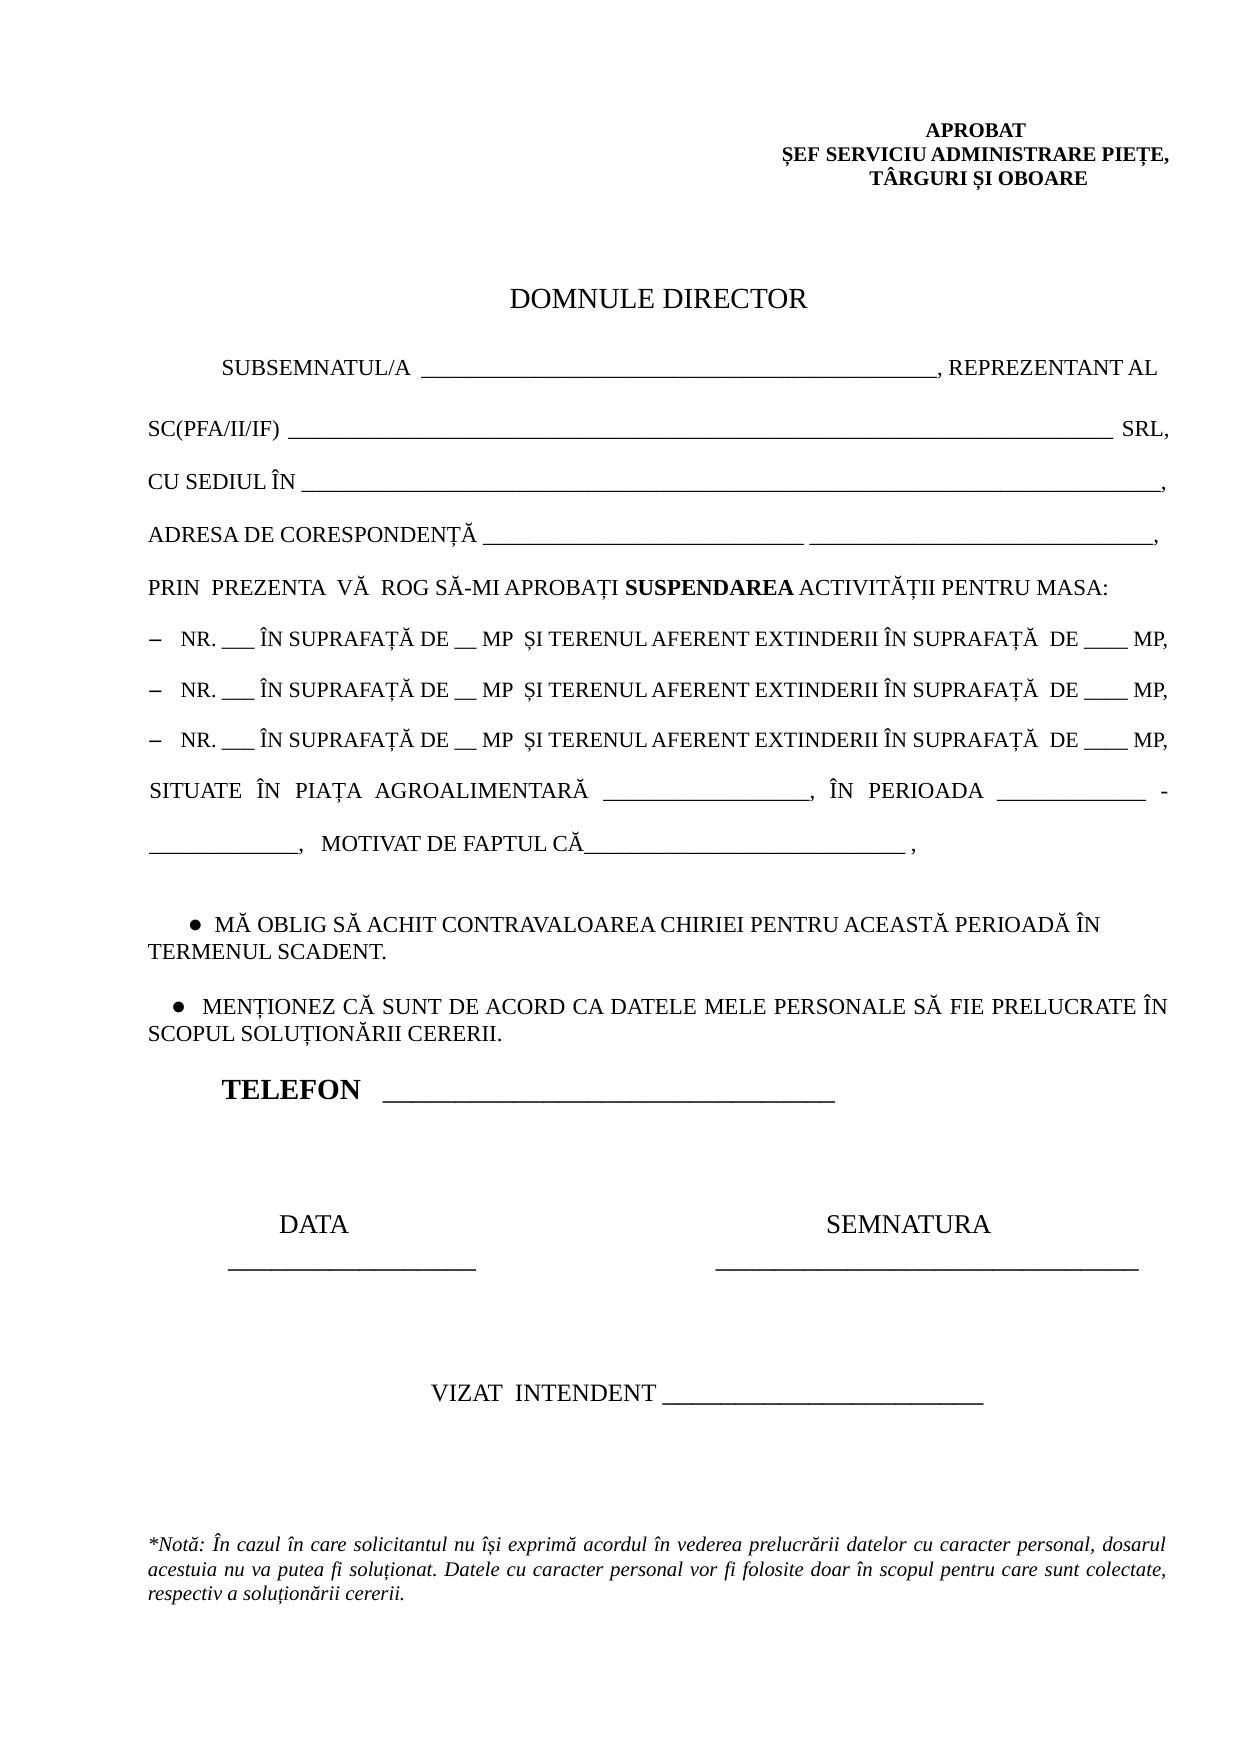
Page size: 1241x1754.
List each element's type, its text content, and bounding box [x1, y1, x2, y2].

text TELEFON _______________________________ [148, 1072, 1169, 1106]
text VIZAT INTENDENT ______________________ [148, 1374, 1169, 1408]
text DATA SEMNATURA [148, 1206, 1169, 1240]
text SC(PFA/II/IF) ________________________________________________________________________ SRL, CU SEDIUL ÎN ___________________________________________________________________________, [148, 416, 1169, 494]
text APROBAT [148, 118, 1169, 142]
text _________________ _____________________________ [148, 1240, 1169, 1273]
text ADRESA DE CORESPONDENȚĂ ____________________________ ______________________________, [148, 521, 1169, 547]
list NR. ___ ÎN SUPRAFAȚĂ DE __ MP ȘI TERENUL AFERENT EXTINDERII ÎN SUPRAFAȚĂ DE ____ MP, [149, 626, 1169, 652]
list NR. ___ ÎN SUPRAFAȚĂ DE __ MP ȘI TERENUL AFERENT EXTINDERII ÎN SUPRAFAȚĂ DE ____ MP, [149, 677, 1169, 702]
text ● MĂ OBLIG SĂ ACHIT CONTRAVALOAREA CHIRIEI PENTRU ACEASTĂ PERIOADĂ ÎN TERMENUL SCADENT. [148, 909, 1169, 964]
text ● MENȚIONEZ CĂ SUNT DE ACORD CA DATELE MELE PERSONALE SĂ FIE PRELUCRATE ÎN SCOPUL SOLUȚIONĂRII CERERII. [148, 991, 1169, 1046]
text PRIN PREZENTA VĂ ROG SĂ-MI APROBAȚI SUSPENDAREA ACTIVITĂȚII PENTRU MASA: [148, 574, 1169, 600]
text SUBSEMNATUL/A _____________________________________________, REPREZENTANT AL [148, 348, 1169, 382]
text *Notă: În cazul în care solicitantul nu își exprimă acordul în vederea prelucrării datelor cu caracter personal, dosarul acestuia nu va putea fi soluționat. Datele cu caracter personal vor fi folosite doar în scopul pentru care sunt colectate, respectiv a soluționării cererii. [148, 1532, 1169, 1604]
list SITUATE ÎN PIAȚA AGROALIMENTARĂ __________________, ÎN PERIOADA _____________ -_____________, MOTIVAT DE FAPTUL CĂ____________________________ , [149, 778, 1169, 857]
text DOMNULE DIRECTOR [148, 281, 1169, 315]
list NR. ___ ÎN SUPRAFAȚĂ DE __ MP ȘI TERENUL AFERENT EXTINDERII ÎN SUPRAFAȚĂ DE ____ MP, [149, 727, 1169, 752]
text ȘEF SERVICIU ADMINISTRARE PIEȚE, TÂRGURI ȘI OBOARE [148, 142, 1169, 190]
